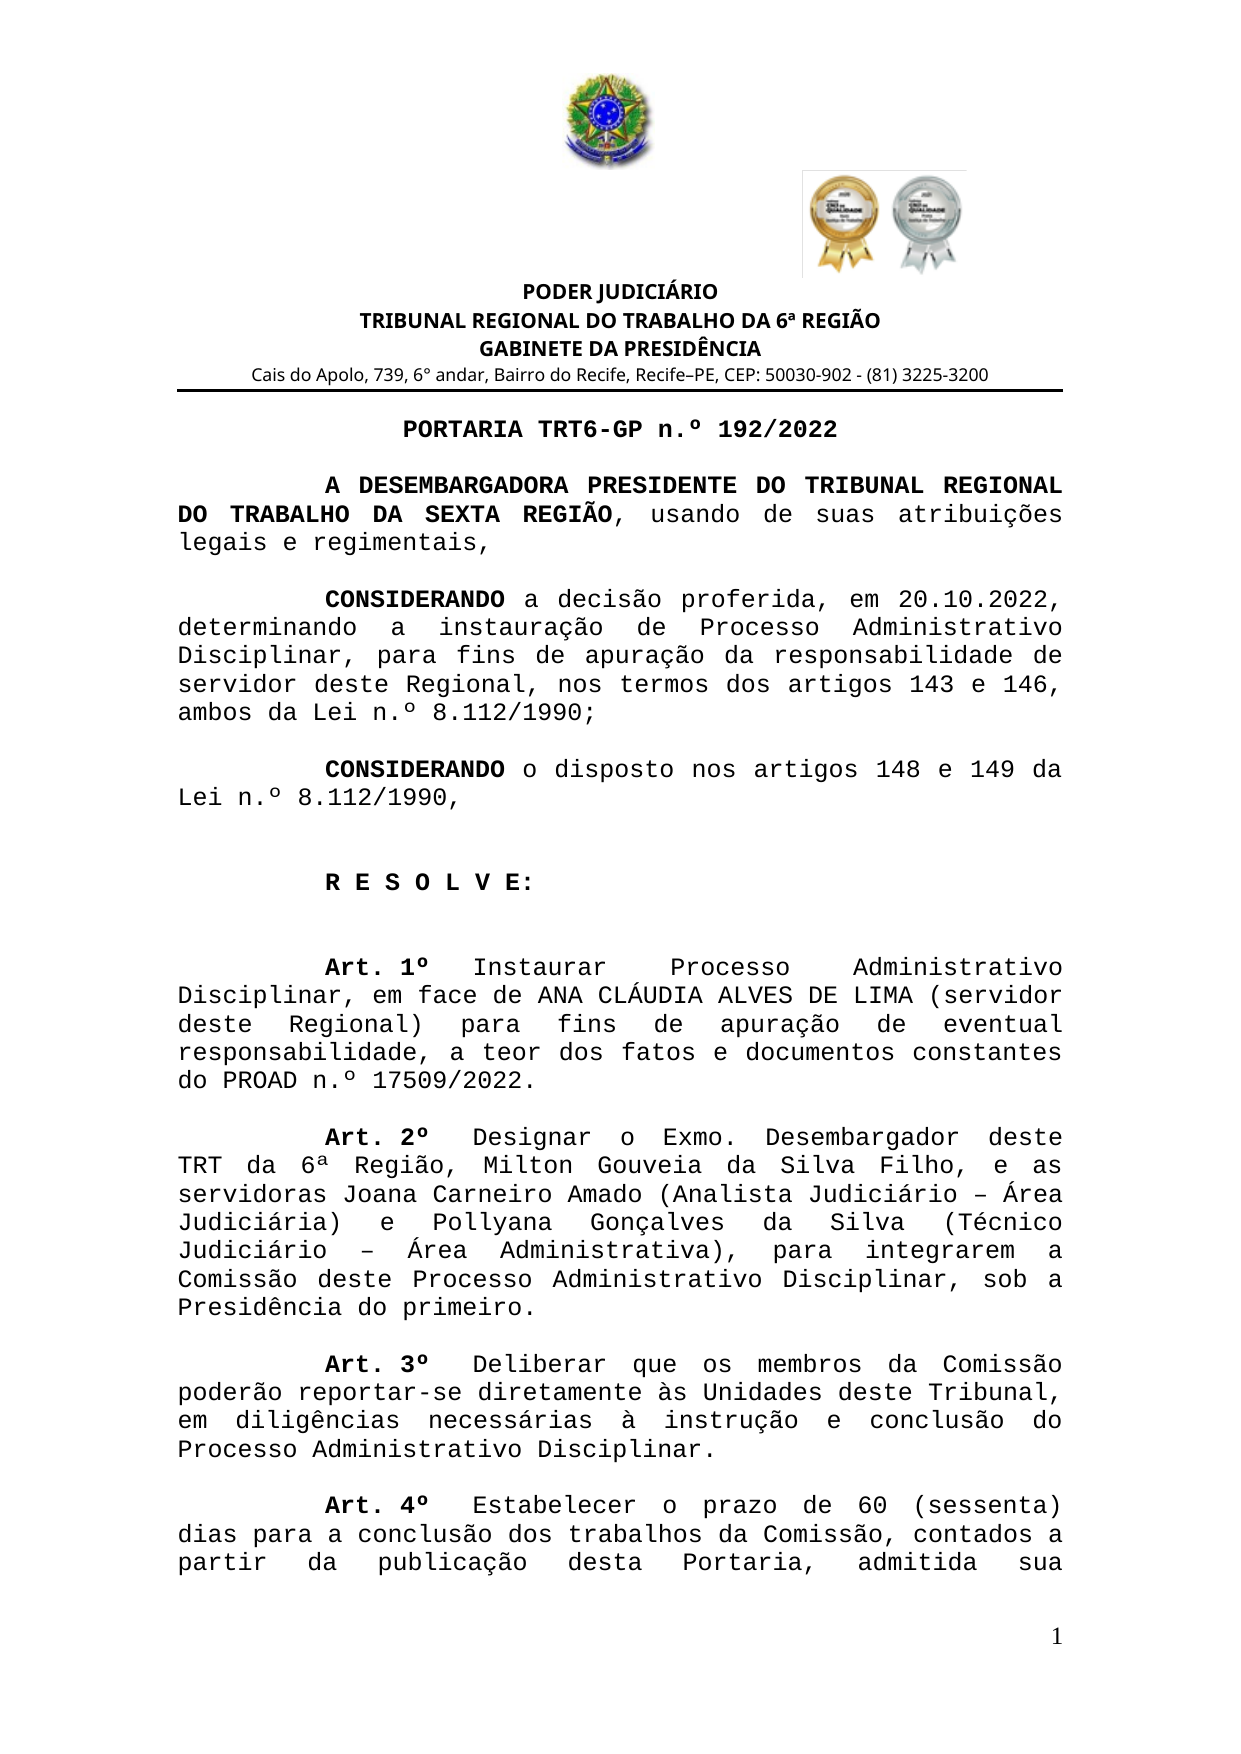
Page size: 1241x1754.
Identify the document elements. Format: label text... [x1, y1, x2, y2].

text Art. 2º Designar o Exmo. Desembargador deste TRT da 6ª Região, Milton Gouveia da Silva Filho, e as servidoras Joana Carneiro Amado (Analista Judiciário – Área Judiciária) e Pollyana Gonçalves da Silva (Técnico Judiciário – Área Administrativa), para integrarem a Comissão deste Processo Administrativo Disciplinar, sob a Presidência do primeiro. [177, 1124, 1063, 1323]
text PORTARIA TRT6-GP n.º 192/2022 [177, 416, 1063, 444]
text Art. 3º Deliberar que os membros da Comissão poderão reportar-se diretamente às Unidades deste Tribunal, em diligências necessárias à instrução e conclusão do Processo Administrativo Disciplinar. [177, 1351, 1063, 1464]
text R E S O L V E: [177, 869, 1063, 898]
text CONSIDERANDO a decisão proferida, em 20.10.2022, determinando a instauração de Processo Administrativo Disciplinar, para fins de apuração da responsabilidade de servidor deste Regional, nos termos dos artigos 143 e 146, ambos da Lei n.º 8.112/1990; [177, 586, 1063, 728]
picture [801, 169, 967, 278]
text Art. 1º Instaurar Processo Administrativo Disciplinar, em face de ANA CLÁUDIA ALVES DE LIMA (servidor deste Regional) para fins de apuração de eventual responsabilidade, a teor dos fatos e documentos constantes do PROAD n.º 17509/2022. [177, 954, 1063, 1096]
text A DESEMBARGADORA PRESIDENTE DO TRIBUNAL REGIONAL DO TRABALHO DA SEXTA REGIÃO, usando de suas atribuições legais e regimentais, [177, 473, 1063, 558]
text Art. 4º Estabelecer o prazo de 60 (sessenta) dias para a conclusão dos trabalhos da Comissão, contados a partir da publicação desta Portaria, admitida sua [177, 1493, 1063, 1578]
picture [562, 73, 655, 170]
text CONSIDERANDO o disposto nos artigos 148 e 149 da Lei n.º 8.112/1990, [177, 756, 1063, 813]
